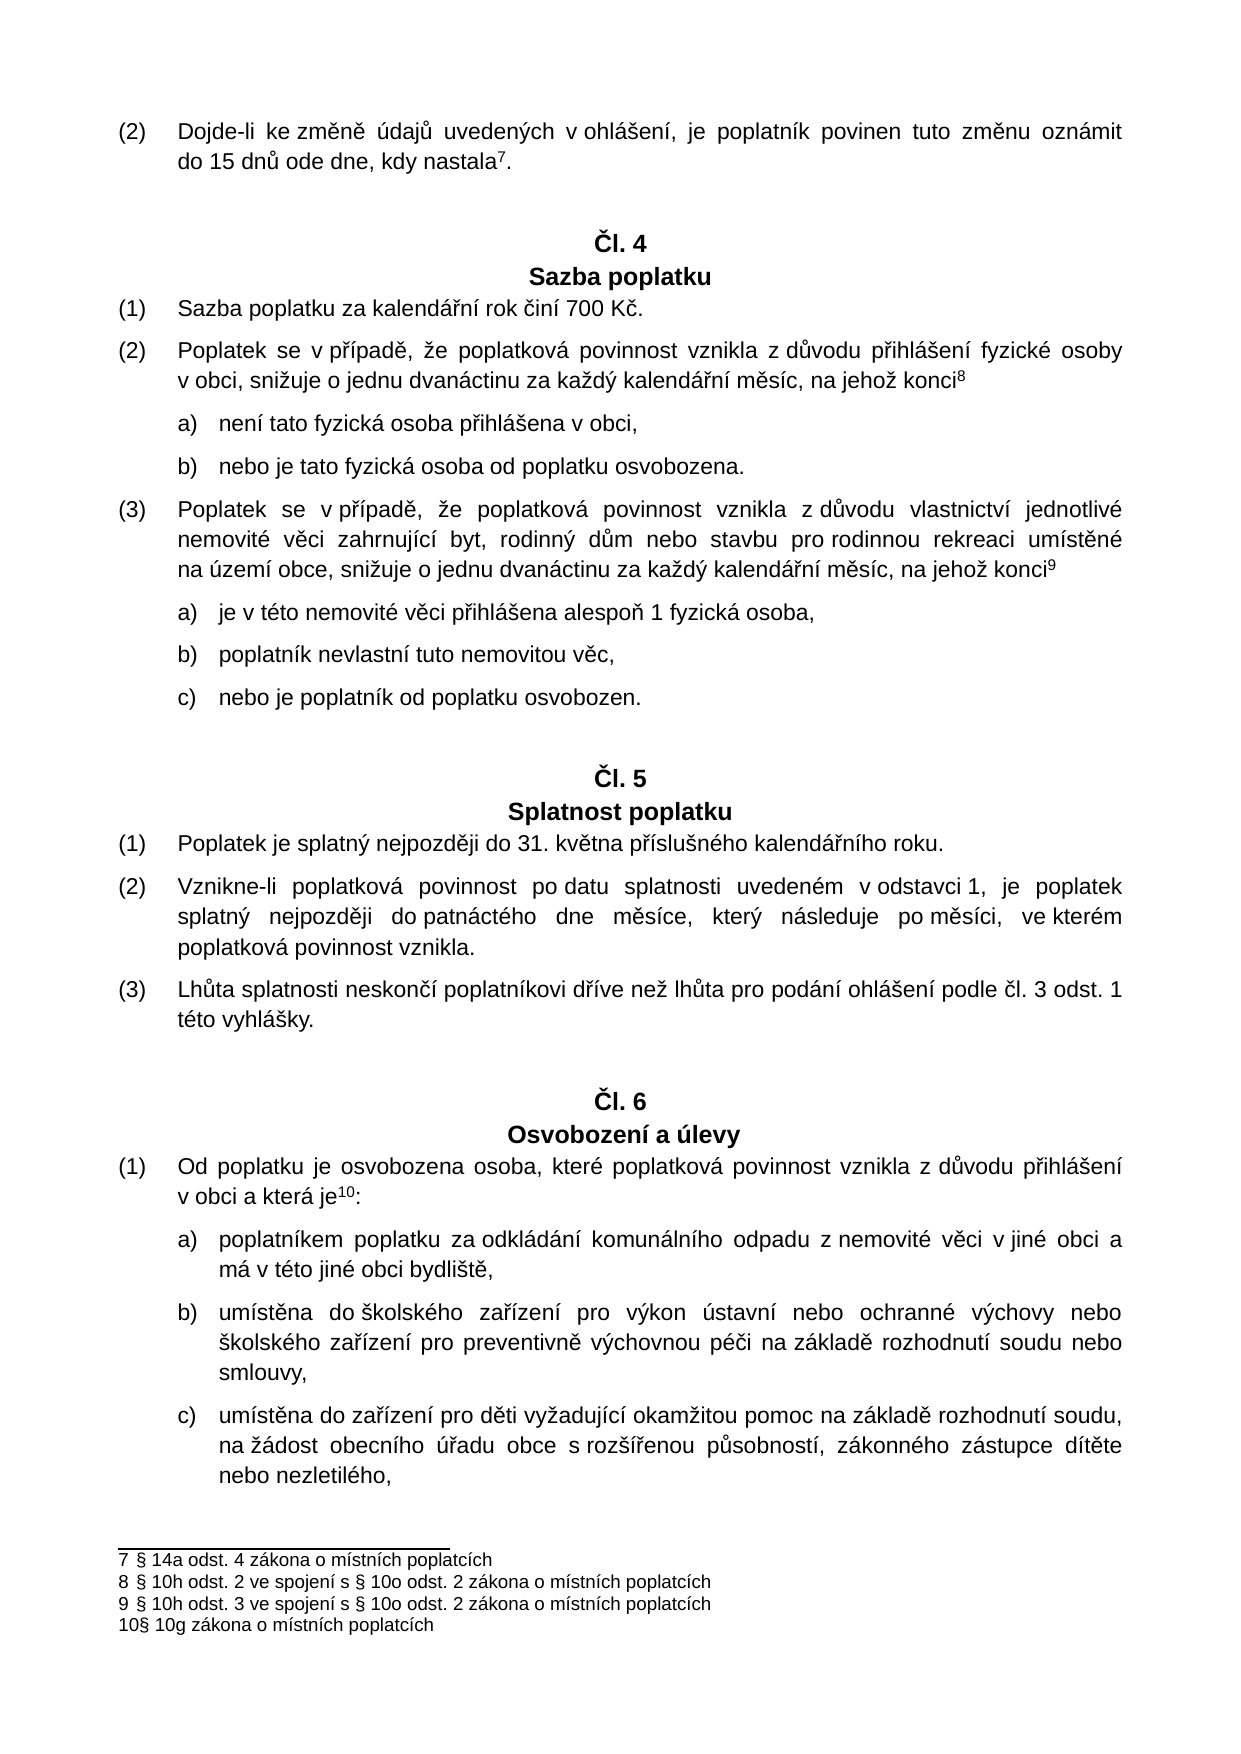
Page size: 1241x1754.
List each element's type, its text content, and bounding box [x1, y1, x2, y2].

list je v této nemovité věci přihlášena alespoň 1 fyzická osoba, [177, 599, 1122, 625]
list § 10h odst. 2 ve spojení s § 10o odst. 2 zákona o místních poplatcích [118, 1571, 1122, 1592]
subtitle Čl. 6 Osvobození a úlevy [118, 1087, 1122, 1148]
subtitle Čl. 5 Splatnost poplatku [118, 764, 1122, 826]
subtitle Čl. 4 Sazba poplatku [118, 228, 1122, 290]
list poplatník nevlastní tuto nemovitou věc, [177, 641, 1122, 668]
list umístěna do zařízení pro děti vyžadující okamžitou pomoc na základě rozhodnutí soudu, na žádost obecního úřadu obce s rozšířenou působností, zákonného zástupce dítěte nebo nezletilého, [177, 1402, 1122, 1488]
list § 10h odst. 3 ve spojení s § 10o odst. 2 zákona o místních poplatcích [118, 1592, 1122, 1614]
list není tato fyzická osoba přihlášena v obci, [177, 410, 1122, 437]
list § 14a odst. 4 zákona o místních poplatcích [118, 1549, 1122, 1571]
list nebo je tato fyzická osoba od poplatku osvobozena. [177, 453, 1122, 479]
list Poplatek se v případě, že poplatková povinnost vznikla z důvodu vlastnictví jednotlivé nemovité věci zahrnující byt, rodinný dům nebo stavbu pro rodinnou rekreaci umístěné na území obce, snižuje o jednu dvanáctinu za každý kalendářní měsíc, na jehož konci [118, 496, 1122, 582]
list Poplatek je splatný nejpozději do 31. května příslušného kalendářního roku. [118, 830, 1122, 857]
list Dojde-li ke změně údajů uvedených v ohlášení, je poplatník povinen tuto změnu oznámit do 15 dnů ode dne, kdy nastala. [118, 118, 1122, 175]
list Lhůta splatnosti neskončí poplatníkovi dříve než lhůta pro podání ohlášení podle čl. 3 odst. 1 této vyhlášky. [118, 976, 1122, 1033]
list Od poplatku je osvobozena osoba, které poplatková povinnost vznikla z důvodu přihlášení v obci a která je: [118, 1153, 1122, 1209]
list Sazba poplatku za kalendářní rok činí 700 Kč. [118, 294, 1122, 321]
list poplatníkem poplatku za odkládání komunálního odpadu z nemovité věci v jiné obci a má v této jiné obci bydliště, [177, 1226, 1122, 1282]
list umístěna do školského zařízení pro výkon ústavní nebo ochranné výchovy nebo školského zařízení pro preventivně výchovnou péči na základě rozhodnutí soudu nebo smlouvy, [177, 1298, 1122, 1385]
list Vznikne-li poplatková povinnost po datu splatnosti uvedeném v odstavci 1, je poplatek splatný nejpozději do patnáctého dne měsíce, který následuje po měsíci, ve kterém poplatková povinnost vznikla. [118, 873, 1122, 960]
list nebo je poplatník od poplatku osvobozen. [177, 684, 1122, 711]
list Poplatek se v případě, že poplatková povinnost vznikla z důvodu přihlášení fyzické osoby v obci, snižuje o jednu dvanáctinu za každý kalendářní měsíc, na jehož konci [118, 337, 1122, 394]
list § 10g zákona o místních poplatcích [118, 1614, 1122, 1635]
